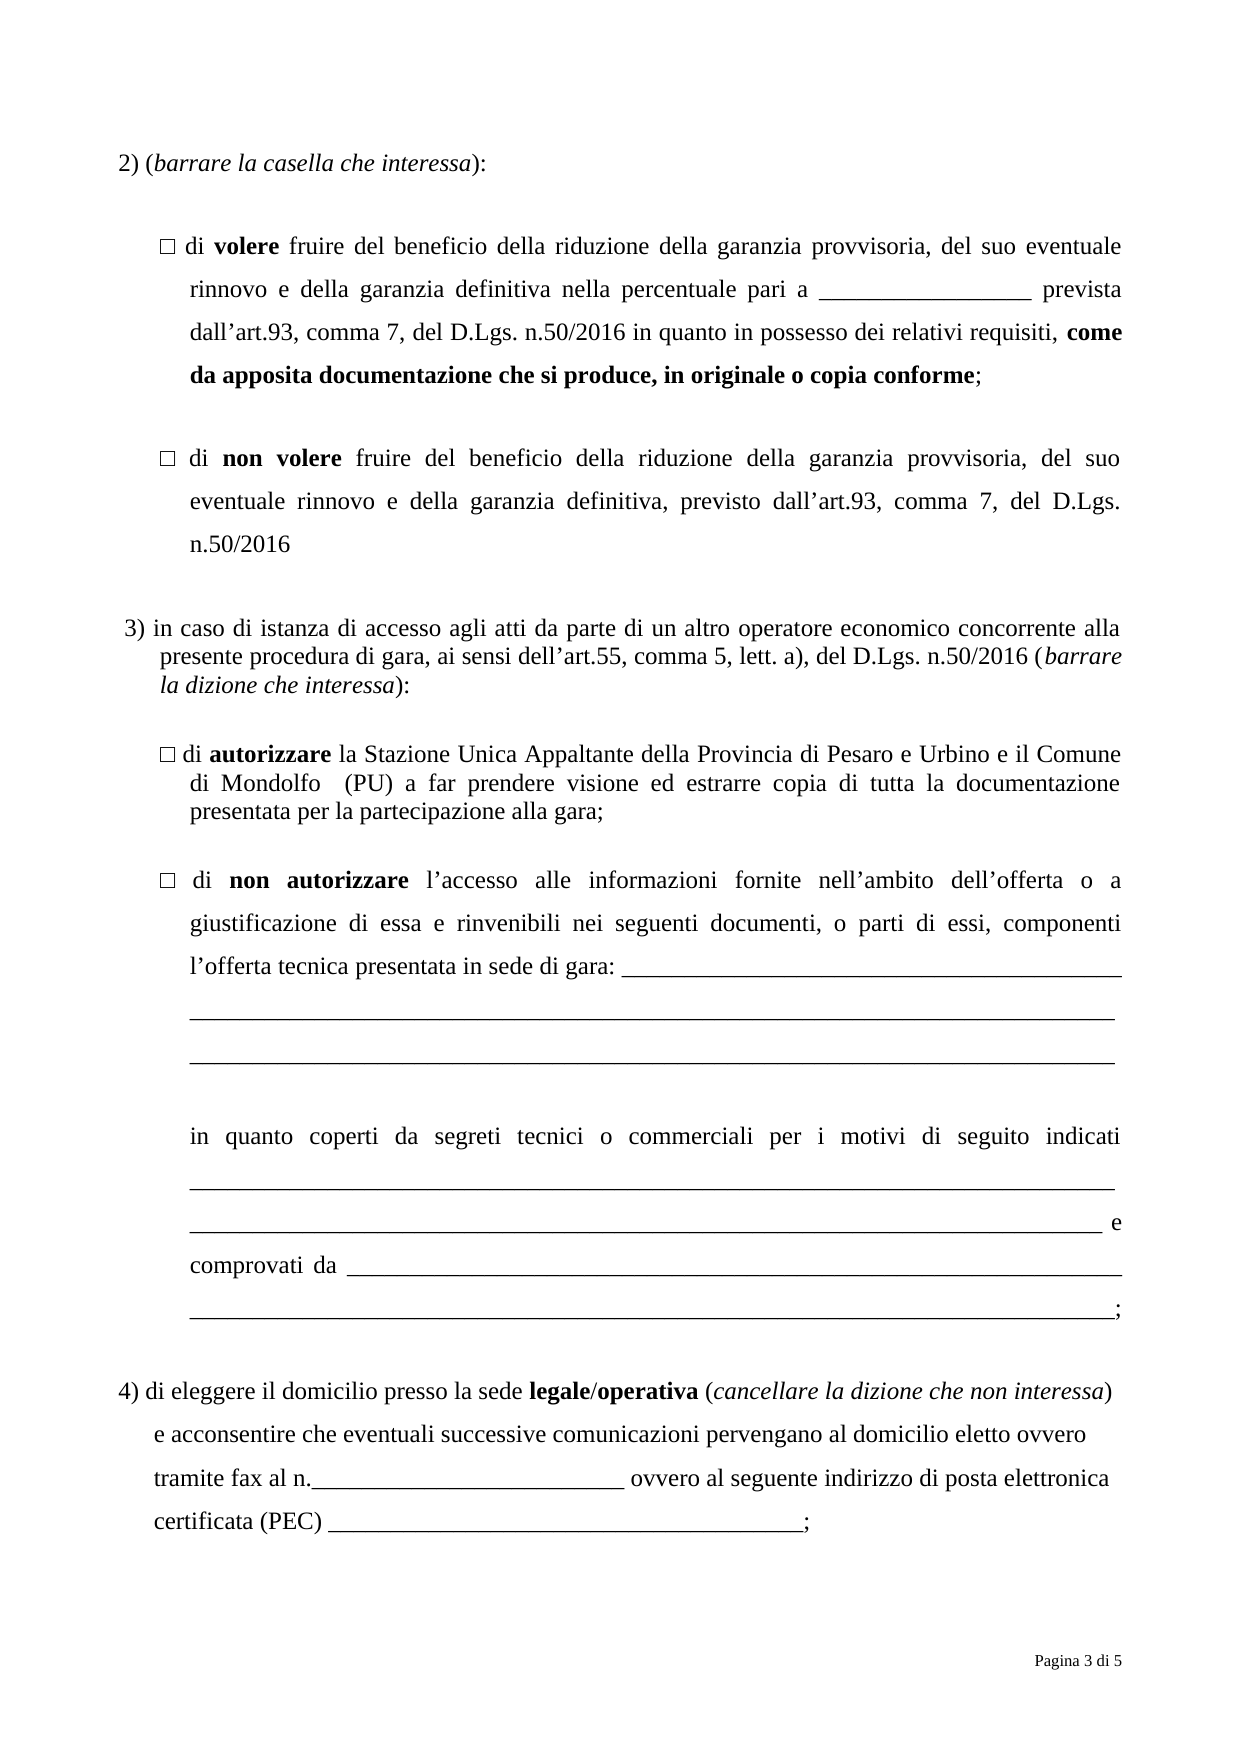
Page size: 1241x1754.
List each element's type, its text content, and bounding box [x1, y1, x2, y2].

text □ di non autorizzare l’accesso alle informazioni fornite nell’ambito dell’offerta o a giustificazione di essa e rinvenibili nei seguenti documenti, o parti di essi, componenti l’offerta tecnica presentata in sede di gara: ________________________________________ ____________________________________________________________________________________________________________________________________________________ [160, 865, 1122, 1066]
text 2) (barrare la casella che interessa): [118, 148, 1122, 176]
text □ di non volere fruire del beneficio della riduzione della garanzia provvisoria, del suo eventuale rinnovo e della garanzia definitiva, previsto dall’art.93, comma 7, del D.Lgs. n.50/2016 [160, 443, 1122, 558]
text in quanto coperti da segreti tecnici o commerciali per i motivi di seguito indicati ___________________________________________________________________________________________________________________________________________________ e comprovati da ______________________________________________________________ __________________________________________________________________________; [189, 1121, 1122, 1322]
text 3) in caso di istanza di accesso agli atti da parte di un altro operatore economico concorrente alla presente procedura di gara, ai sensi dell’art.55, comma 5, lett. a), del D.Lgs. n.50/2016 (barrare la dizione che interessa): [124, 613, 1122, 699]
text □ di volere fruire del beneficio della riduzione della garanzia provvisoria, del suo eventuale rinnovo e della garanzia definitiva nella percentuale pari a _________________ prevista dall’art.93, comma 7, del D.Lgs. n.50/2016 in quanto in possesso dei relativi requisiti, come da apposita documentazione che si produce, in originale o copia conforme; [160, 231, 1122, 389]
text □ di autorizzare la Stazione Unica Appaltante della Provincia di Pesaro e Urbino e il Comune di Mondolfo (PU) a far prendere visione ed estrarre copia di tutta la documentazione presentata per la partecipazione alla gara; [160, 739, 1122, 825]
text 4) di eleggere il domicilio presso la sede legale/operativa (cancellare la dizione che non interessa) e acconsentire che eventuali successive comunicazioni pervengano al domicilio eletto ovvero tramite fax al n._________________________ ovvero al seguente indirizzo di posta elettronica certificata (PEC) ______________________________________; [118, 1376, 1122, 1534]
